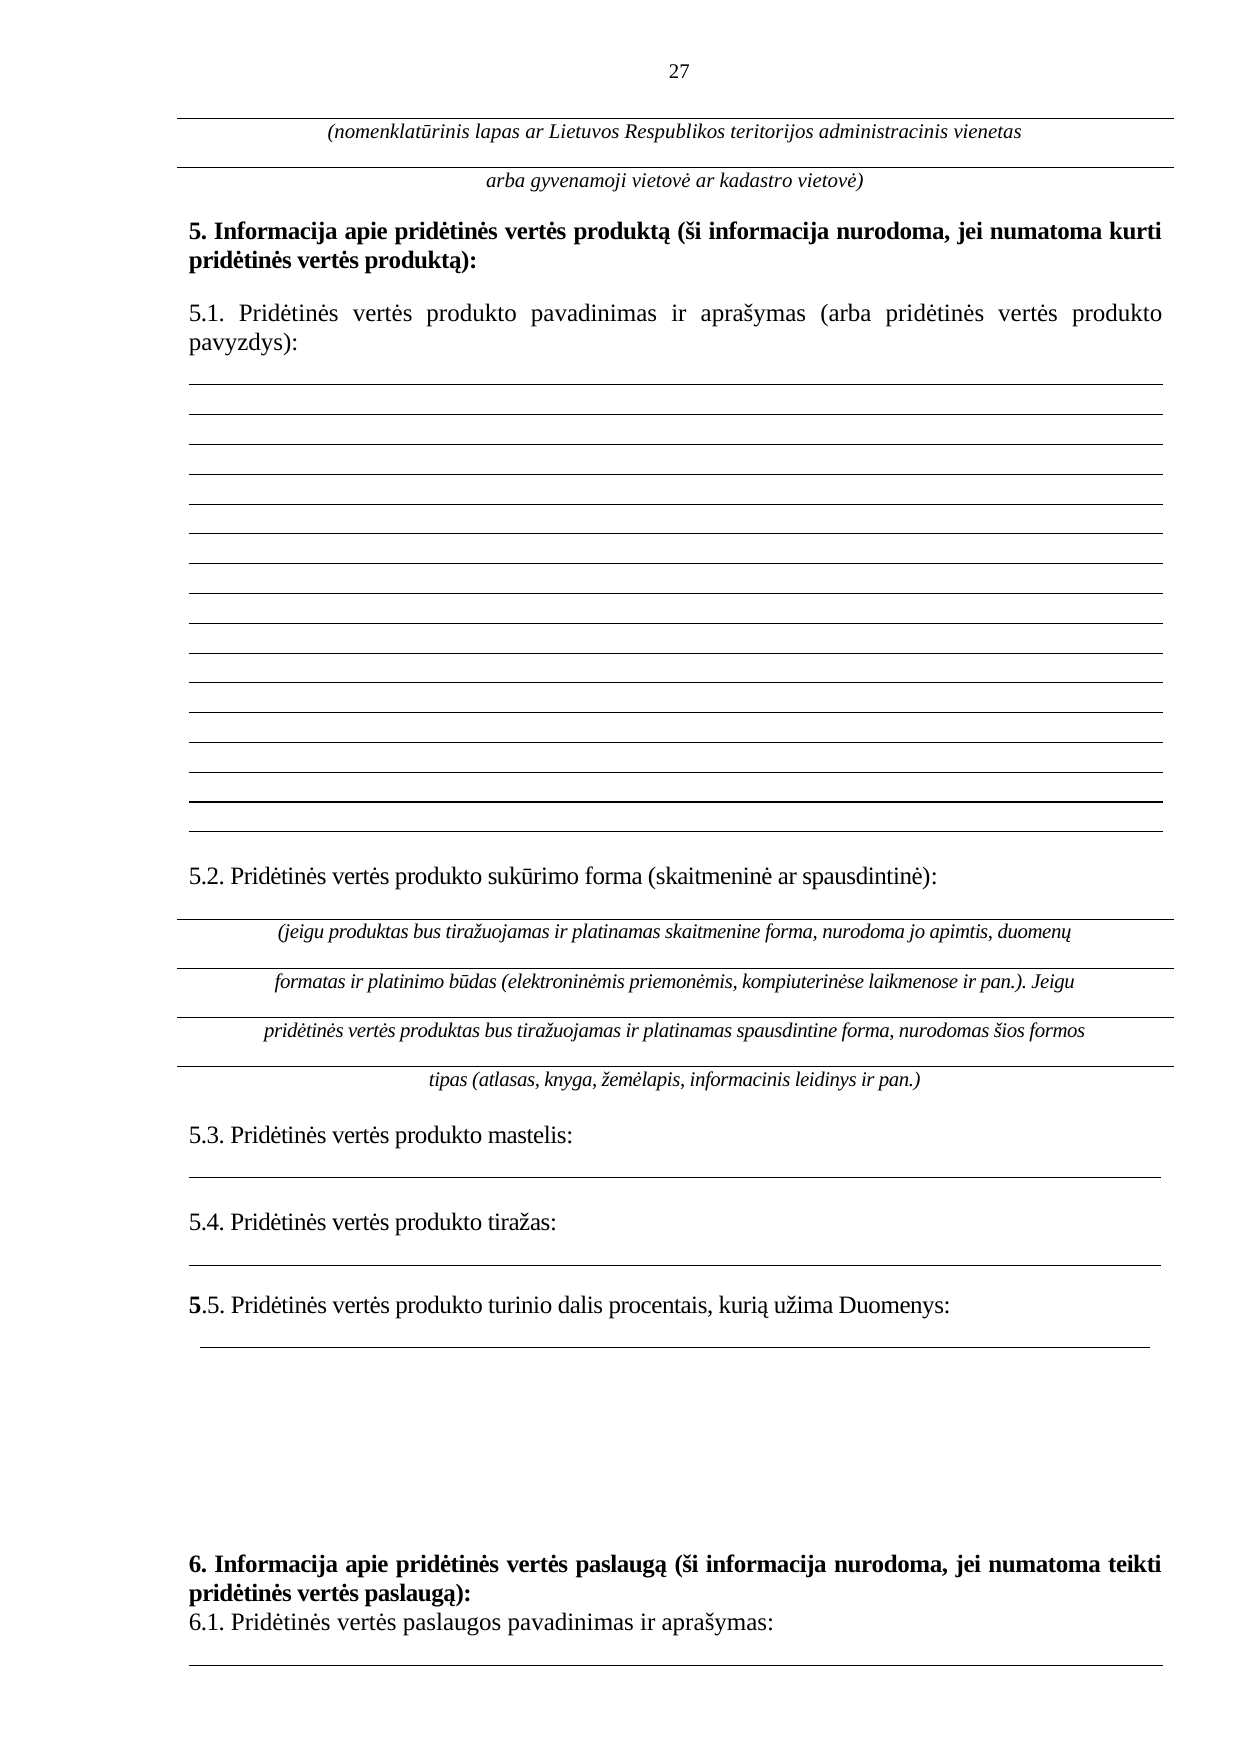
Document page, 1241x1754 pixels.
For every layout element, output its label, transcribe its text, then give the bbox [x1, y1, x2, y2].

table_cell tipas (atlasas, knyga, žemėlapis, informacinis leidinys ir pan.) 5.3. Pridėtinės vertės produkto mastelis: [177, 1067, 1174, 1207]
table_cell [189, 624, 1163, 652]
table_cell [1174, 968, 1203, 1017]
table_header [200, 1319, 1150, 1347]
table_cell [189, 773, 1163, 801]
table_cell formatas ir platinimo būdas (elektroninėmis priemonėmis, kompiuterinėse laikmenose ir pan.). Jeigu [177, 969, 1174, 1017]
table_cell [1174, 1066, 1203, 1207]
table_cell [1174, 1017, 1203, 1066]
table_cell [189, 683, 1163, 712]
table_cell (jeigu produktas bus tiražuojamas ir platinamas skaitmenine forma, nurodoma jo apimtis, duomenų [177, 920, 1174, 968]
table_cell [189, 803, 1163, 831]
table_header [189, 1636, 1163, 1664]
table_cell [189, 594, 1163, 623]
table_header [189, 1178, 1161, 1207]
table_cell [189, 534, 1163, 563]
table_cell [1174, 919, 1203, 968]
table_cell [189, 445, 1163, 474]
table_cell 5.4. Pridėtinės vertės produkto tiražas: 6. Informacija apie pridėtinės vertės paslaugą (ši informacija nurodoma, jei numatoma teikti pridėtinės vertės paslaugą): 6.1. Pridėtinės vertės paslaugos pavadinimas ir aprašymas: [177, 1207, 1174, 1666]
table_cell pridėtinės vertės produktas bus tiražuojamas ir platinamas spausdintine forma, nurodomas šios formos [177, 1018, 1174, 1066]
table_header 5.5. Pridėtinės vertės produkto turinio dalis procentais, kurią užima Duomenys: [189, 1266, 1161, 1549]
table_cell [189, 505, 1163, 533]
table_cell [189, 415, 1163, 444]
table_cell arba gyvenamoji vietovė ar kadastro vietovė) [177, 168, 1174, 216]
table_cell [1174, 118, 1203, 167]
table_cell [189, 713, 1163, 742]
table_cell [189, 564, 1163, 593]
table_cell [1174, 1207, 1203, 1666]
table_cell [1174, 216, 1203, 918]
table_cell [189, 743, 1163, 772]
table_cell 5. Informacija apie pridėtinės vertės produktą (ši informacija nurodoma, jei numatoma kurti pridėtinės vertės produktą): 5.1. Pridėtinės vertės produkto pavadinimas ir aprašymas (arba pridėtinės vertės produkto pavyzdys): 5.2. Pridėtinės vertės produkto sukūrimo forma (skaitmeninė ar spausdintinė): [177, 216, 1174, 918]
table_cell (nomenklatūrinis lapas ar Lietuvos Respublikos teritorijos administracinis vienetas [177, 119, 1174, 167]
table_cell [1174, 167, 1203, 216]
table_header [189, 356, 1163, 384]
table_cell [189, 654, 1163, 682]
table_cell [189, 475, 1163, 503]
table_cell [189, 385, 1163, 414]
